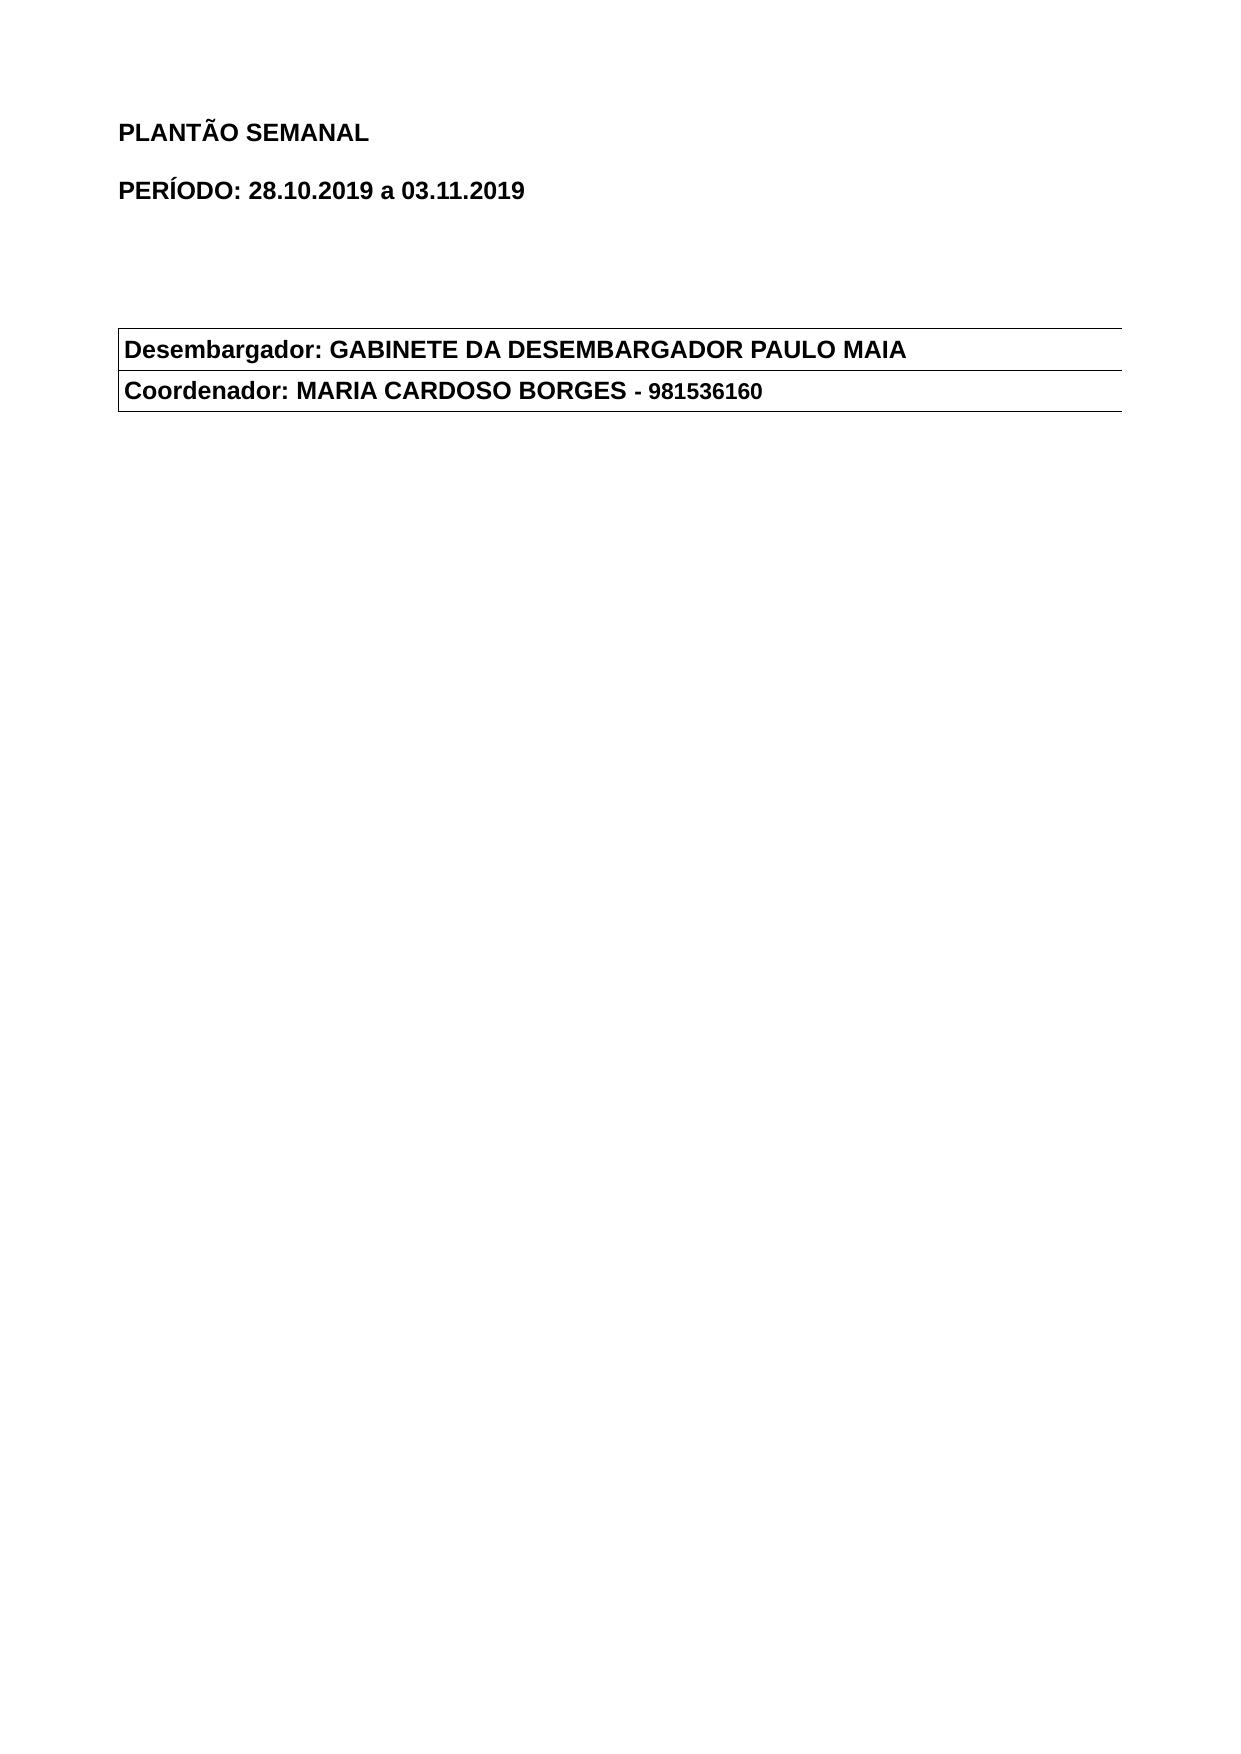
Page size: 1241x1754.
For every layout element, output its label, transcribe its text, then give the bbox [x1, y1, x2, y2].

text PERÍODO: 28.10.2019 a 03.11.2019 [118, 176, 1122, 204]
text PLANTÃO SEMANAL [118, 118, 1122, 147]
table_cell Coordenador: MARIA CARDOSO BORGES - 981536160 [119, 371, 1122, 411]
table_header Desembargador: GABINETE DA DESEMBARGADOR PAULO MAIA [119, 329, 1122, 369]
